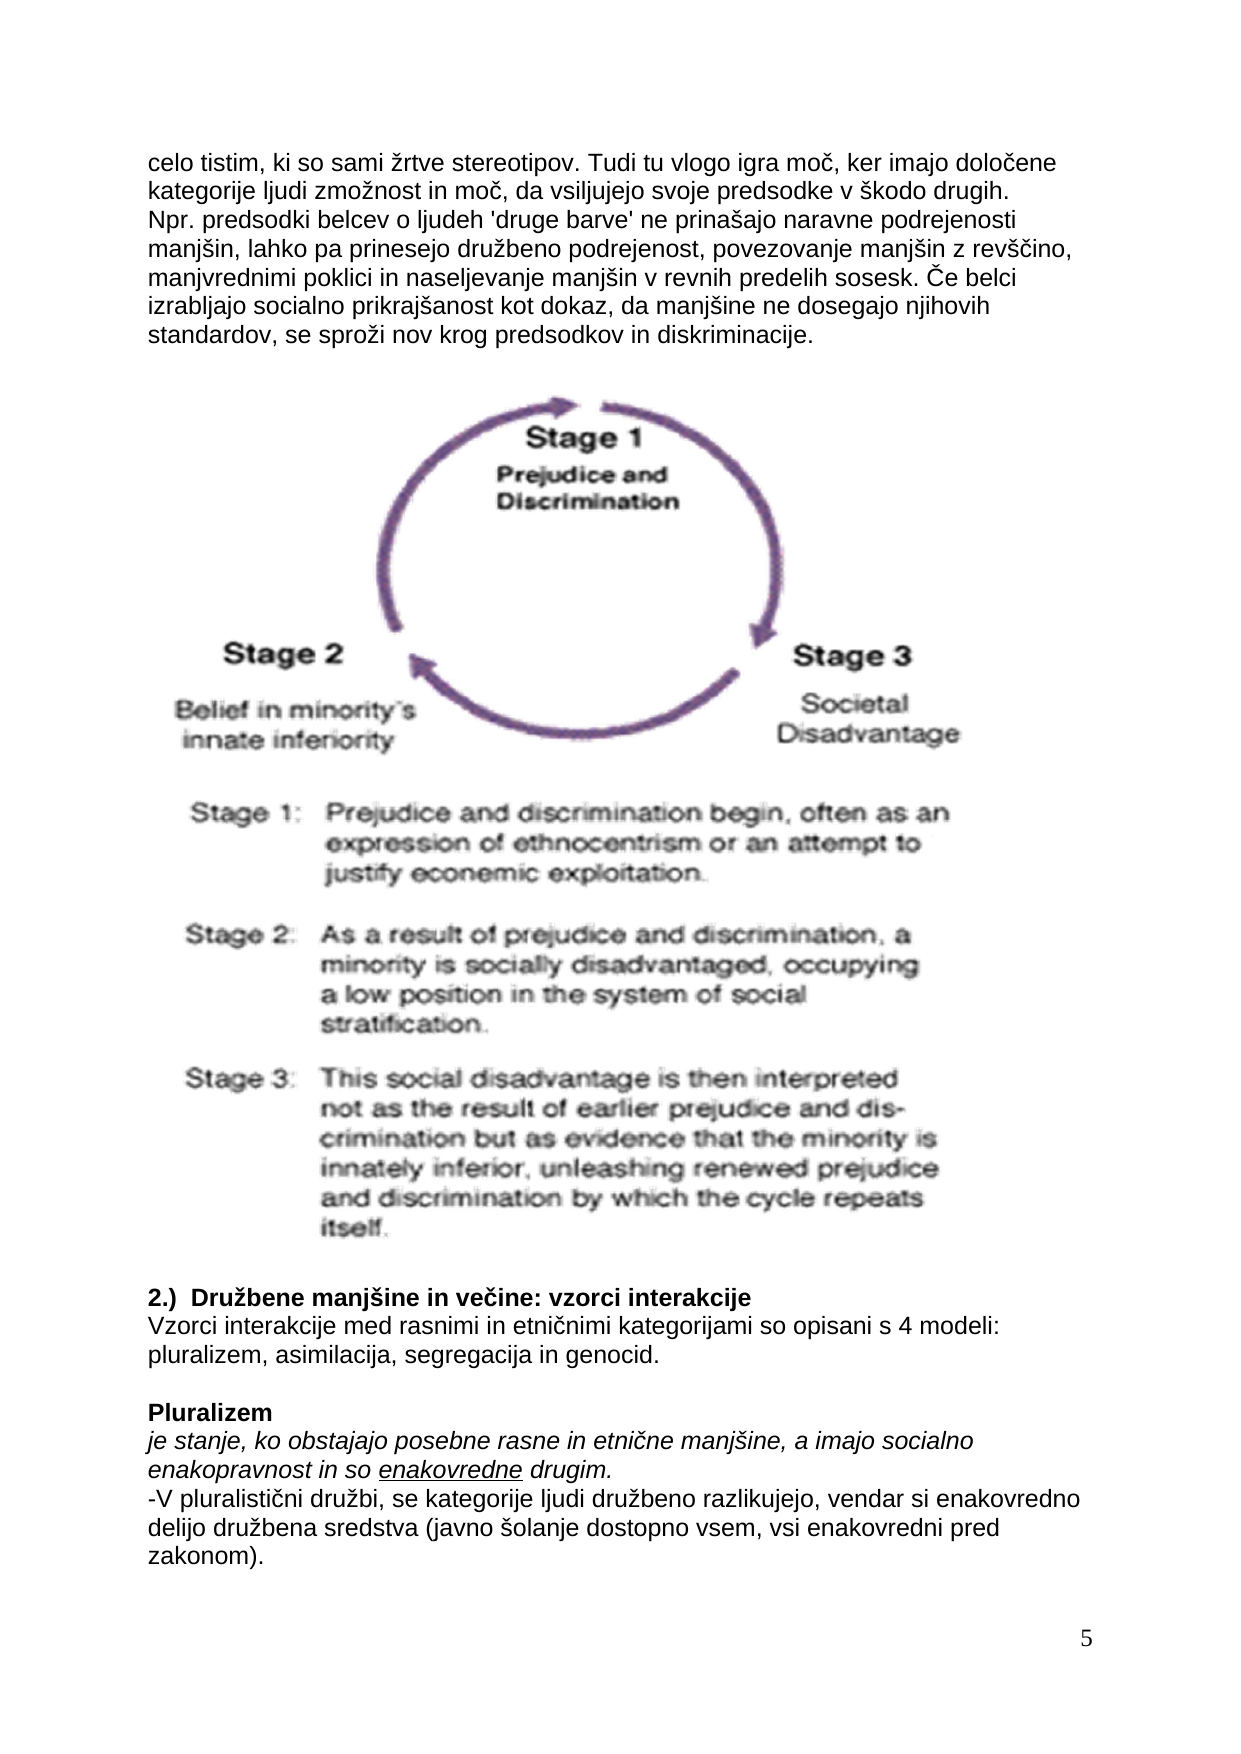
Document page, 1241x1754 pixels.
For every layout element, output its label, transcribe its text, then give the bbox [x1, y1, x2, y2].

picture [164, 386, 983, 1245]
text Npr. predsodki belcev o ljudeh 'druge barve' ne prinašajo naravne podrejenosti manjšin, lahko pa prinesejo družbeno podrejenost, povezovanje manjšin z revščino, manjvrednimi poklici in naseljevanje manjšin v revnih predelih sosesk. Če belci izrabljajo socialno prikrajšanost kot dokaz, da manjšine ne dosegajo njihovih standardov, se sproži nov krog predsodkov in diskriminacije. [148, 205, 1093, 349]
text Pluralizem [148, 1398, 1093, 1426]
text Vzorci interakcije med rasnimi in etničnimi kategorijami so opisani s 4 modeli: pluralizem, asimilacija, segregacija in genocid. [148, 1311, 1093, 1369]
text -V pluralistični družbi, se kategorije ljudi družbeno razlikujejo, vendar si enakovredno delijo družbena sredstva (javno šolanje dostopno vsem, vsi enakovredni pred zakonom). [148, 1484, 1093, 1570]
text celo tistim, ki so sami žrtve stereotipov. Tudi tu vlogo igra moč, ker imajo določene kategorije ljudi zmožnost in moč, da vsiljujejo svoje predsodke v škodo drugih. [148, 148, 1093, 205]
text 2.) Družbene manjšine in večine: vzorci interakcije [148, 1283, 1093, 1311]
text je stanje, ko obstajajo posebne rasne in etnične manjšine, a imajo socialno enakopravnost in so enakovredne drugim. [148, 1426, 1093, 1484]
